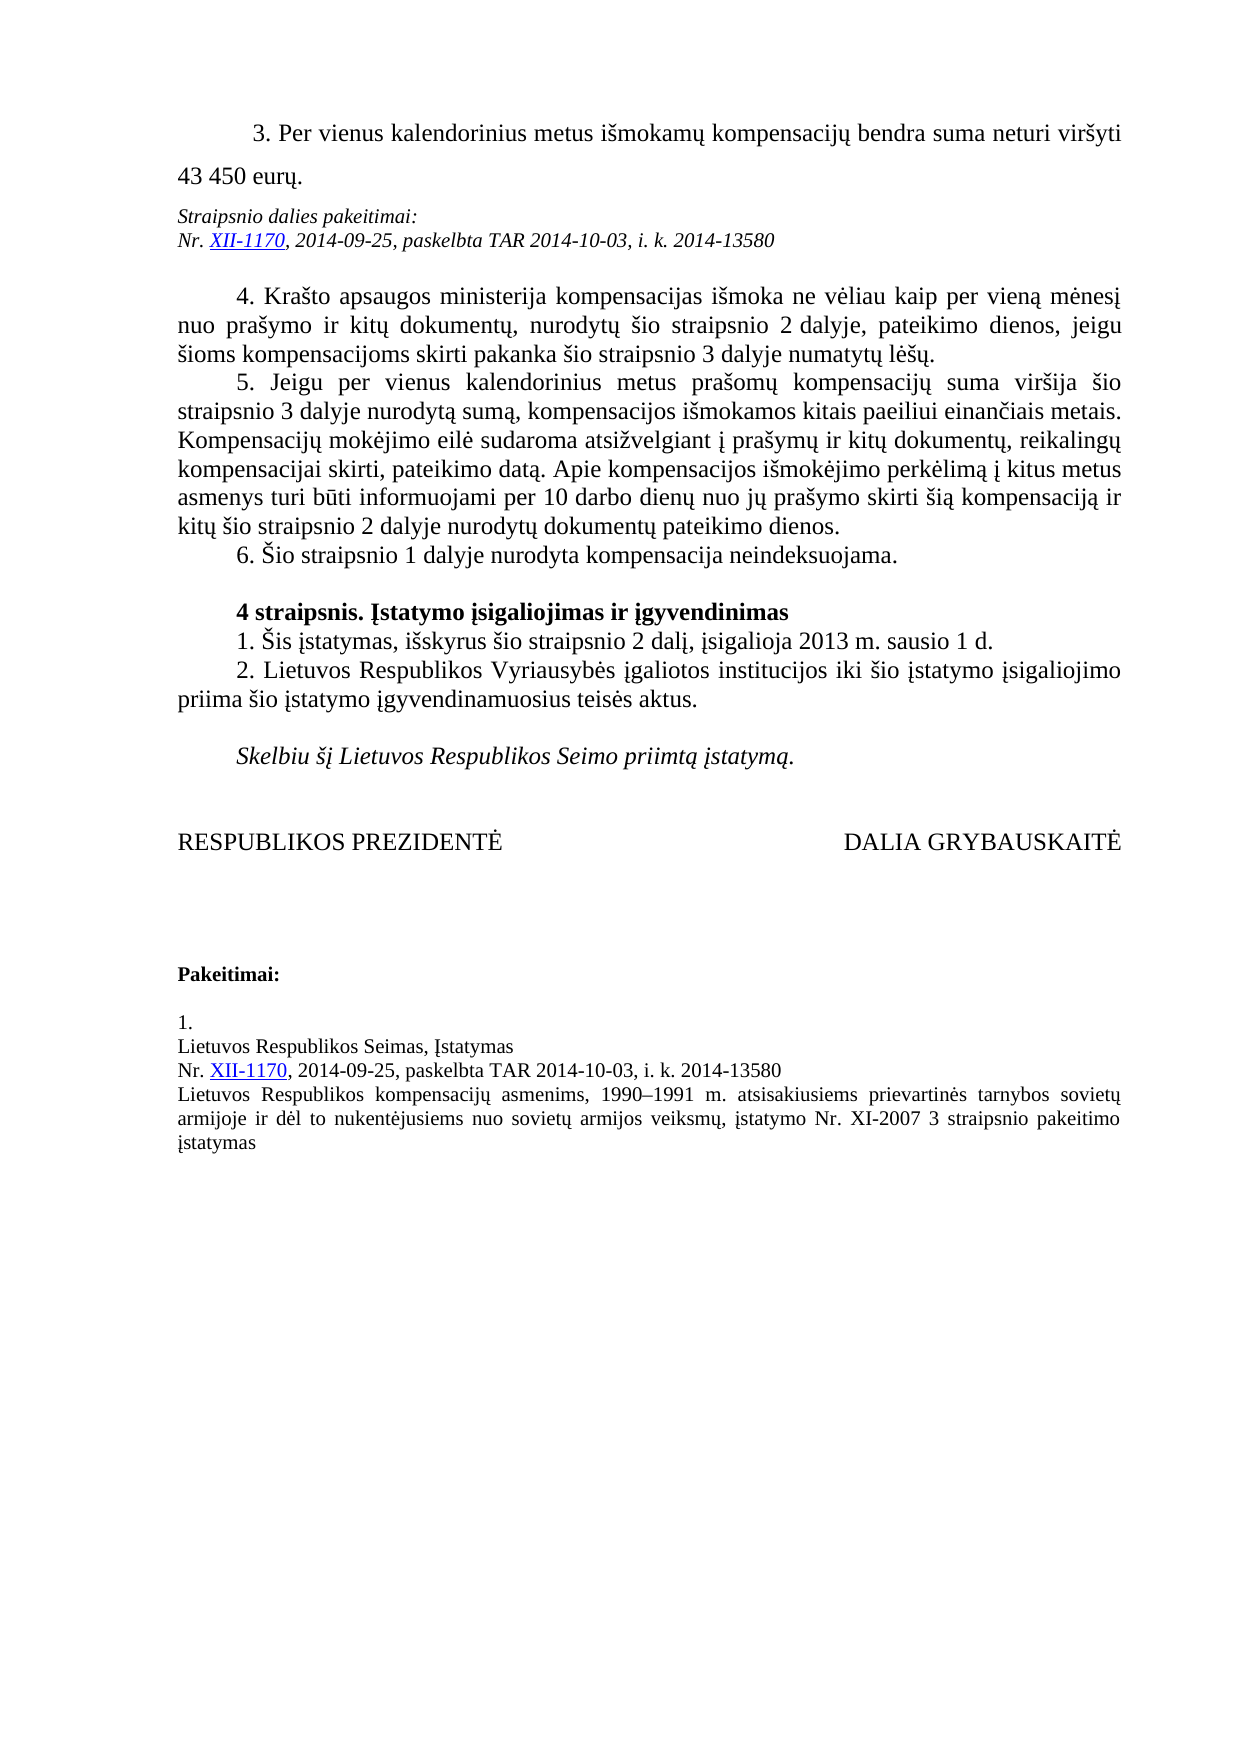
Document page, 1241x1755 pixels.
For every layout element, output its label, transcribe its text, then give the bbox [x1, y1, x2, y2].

text RESPUBLIKOS PREZIDENTĖ DALIA GRYBAUSKAITĖ [177, 827, 1122, 856]
text 1. Šis įstatymas, išskyrus šio straipsnio 2 dalį, įsigalioja 2013 m. sausio 1 d. [177, 626, 1122, 655]
text Lietuvos Respublikos kompensacijų asmenims, 1990–1991 m. atsisakiusiems prievartinės tarnybos sovietų armijoje ir dėl to nukentėjusiems nuo sovietų armijos veiksmų, įstatymo Nr. XI-2007 3 straipsnio pakeitimo įstatymas [177, 1082, 1122, 1154]
text 1. [177, 1010, 1122, 1034]
text Pakeitimai: [177, 962, 1122, 986]
text 4 straipsnis. Įstatymo įsigaliojimas ir įgyvendinimas [177, 597, 1122, 626]
text 6. Šio straipsnio 1 dalyje nurodyta kompensacija neindeksuojama. [177, 540, 1122, 569]
text Nr. XII-1170, 2014-09-25, paskelbta TAR 2014-10-03, i. k. 2014-13580 [177, 1058, 1122, 1082]
text 4. Krašto apsaugos ministerija kompensacijas išmoka ne vėliau kaip per vieną mėnesį nuo prašymo ir kitų dokumentų, nurodytų šio straipsnio 2 dalyje, pateikimo dienos, jeigu šioms kompensacijoms skirti pakanka šio straipsnio 3 dalyje numatytų lėšų. [177, 281, 1122, 367]
text 2. Lietuvos Respublikos Vyriausybės įgaliotos institucijos iki šio įstatymo įsigaliojimo priima šio įstatymo įgyvendinamuosius teisės aktus. [177, 655, 1122, 712]
text 5. Jeigu per vienus kalendorinius metus prašomų kompensacijų suma viršija šio straipsnio 3 dalyje nurodytą sumą, kompensacijos išmokamos kitais paeiliui einančiais metais. Kompensacijų mokėjimo eilė sudaroma atsižvelgiant į prašymų ir kitų dokumentų, reikalingų kompensacijai skirti, pateikimo datą. Apie kompensacijos išmokėjimo perkėlimą į kitus metus asmenys turi būti informuojami per 10 darbo dienų nuo jų prašymo skirti šią kompensaciją ir kitų šio straipsnio 2 dalyje nurodytų dokumentų pateikimo dienos. [177, 367, 1122, 540]
text Lietuvos Respublikos Seimas, Įstatymas [177, 1034, 1122, 1058]
text Nr. XII-1170, 2014-09-25, paskelbta TAR 2014-10-03, i. k. 2014-13580 [177, 228, 1122, 252]
text Straipsnio dalies pakeitimai: [177, 204, 1122, 228]
text Skelbiu šį Lietuvos Respublikos Seimo priimtą įstatymą. [177, 741, 1122, 770]
text 3. Per vienus kalendorinius metus išmokamų kompensacijų bendra suma neturi viršyti 43 450 eurų. [177, 118, 1122, 190]
